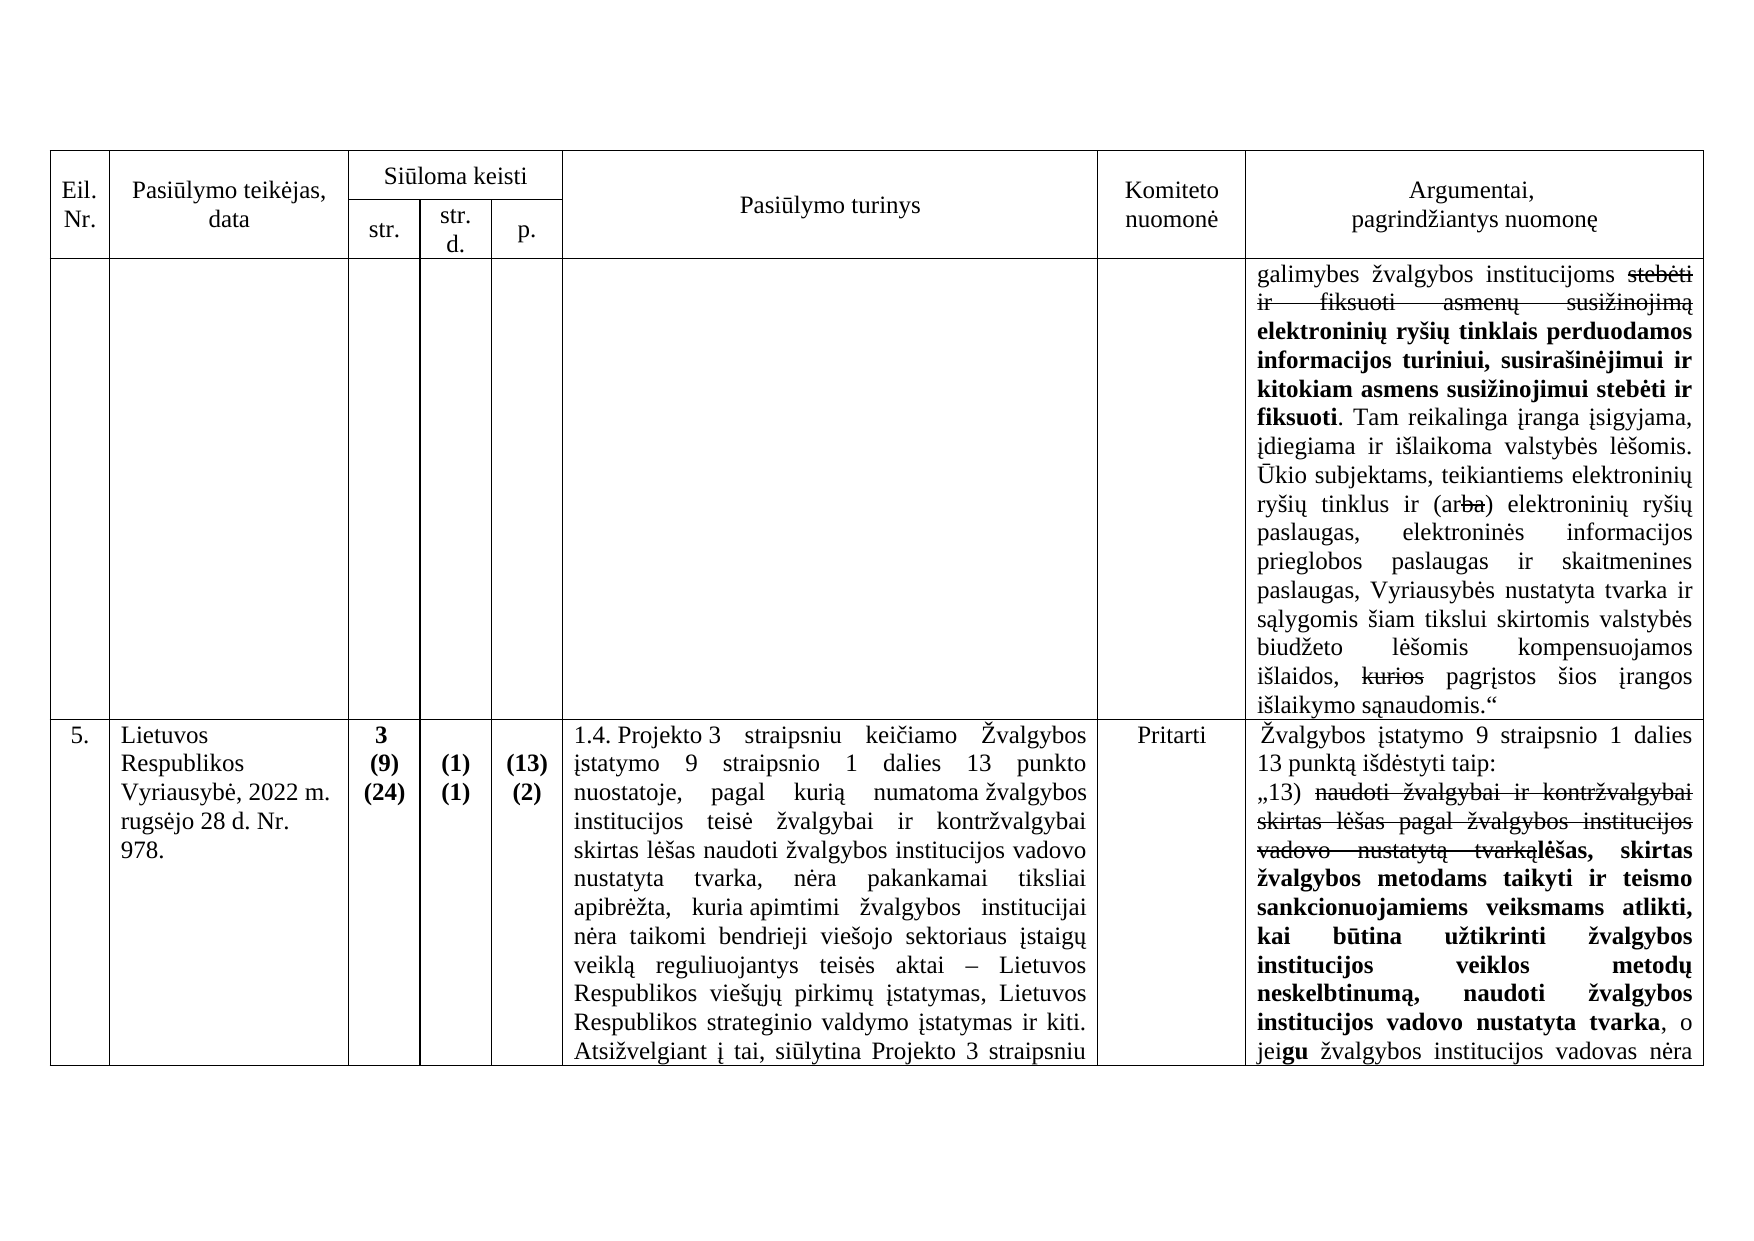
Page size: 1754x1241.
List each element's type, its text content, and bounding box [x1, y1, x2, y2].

table_cell [421, 259, 491, 719]
table_cell p. [492, 200, 562, 258]
table_cell str. [349, 200, 419, 258]
table_cell (1) (1) [421, 720, 491, 1065]
table_cell (13) (2) [492, 720, 562, 1065]
table_cell [349, 259, 419, 719]
table_header Pasiūlymo teikėjas, data [110, 151, 348, 258]
table_cell [110, 259, 348, 719]
table_cell 1.4. Projekto 3 straipsniu keičiamo Žvalgybos įstatymo 9 straipsnio 1 dalies 13 punkto nuostatoje, pagal kurią numatoma žvalgybos institucijos teisė žvalgybai ir kontržvalgybai skirtas lėšas naudoti žvalgybos institucijos vadovo nustatyta tvarka, nėra pakankamai tiksliai apibrėžta, kuria apimtimi žvalgybos institucijai nėra taikomi bendrieji viešojo sektoriaus įstaigų veiklą reguliuojantys teisės aktai – Lietuvos Respublikos viešųjų pirkimų įstatymas, Lietuvos Respublikos strateginio valdymo įstatymas ir kiti. Atsižvelgiant į tai, siūlytina Projekto 3 straipsniu [563, 720, 1097, 1065]
table_cell galimybes žvalgybos institucijoms stebėti ir fiksuoti asmenų susižinojimą elektroninių ryšių tinklais perduodamos informacijos turiniui, susirašinėjimui ir kitokiam asmens susižinojimui stebėti ir fiksuoti. Tam reikalinga įranga įsigyjama, įdiegiama ir išlaikoma valstybės lėšomis. Ūkio subjektams, teikiantiems elektroninių ryšių tinklus ir (arba) elektroninių ryšių paslaugas, elektroninės informacijos prieglobos paslaugas ir skaitmenines paslaugas, Vyriausybės nustatyta tvarka ir sąlygomis šiam tikslui skirtomis valstybės biudžeto lėšomis kompensuojamos išlaidos, kurios pagrįstos šios įrangos išlaikymo sąnaudomis.“ [1246, 259, 1703, 719]
table_cell Lietuvos Respublikos Vyriausybė, 2022 m. rugsėjo 28 d. Nr. 978. [110, 720, 348, 1065]
table_cell [563, 259, 1097, 719]
table_header Komiteto nuomonė [1098, 151, 1245, 258]
table_header Siūloma keisti [349, 151, 562, 199]
table_cell Žvalgybos įstatymo 9 straipsnio 1 dalies 13 punktą išdėstyti taip: „13) naudoti žvalgybai ir kontržvalgybai skirtas lėšas pagal žvalgybos institucijos vadovo nustatytą tvarkąlėšas, skirtas žvalgybos metodams taikyti ir teismo sankcionuojamiems veiksmams atlikti, kai būtina užtikrinti žvalgybos institucijos veiklos metodų neskelbtinumą, naudoti žvalgybos institucijos vadovo nustatyta tvarka, o jeigu žvalgybos institucijos vadovas nėra [1246, 720, 1703, 1065]
table_cell str. d. [421, 200, 491, 258]
table_cell 5. [51, 720, 109, 1065]
table_cell [51, 259, 109, 719]
table_header Eil. Nr. [51, 151, 109, 258]
table_cell Pritarti [1098, 720, 1245, 1065]
table_cell 3 (9) (24) [349, 720, 419, 1065]
table_header Argumentai, pagrindžiantys nuomonę [1246, 151, 1703, 258]
table_header Pasiūlymo turinys [563, 151, 1097, 258]
table_cell [1098, 259, 1245, 719]
table_cell [492, 259, 562, 719]
